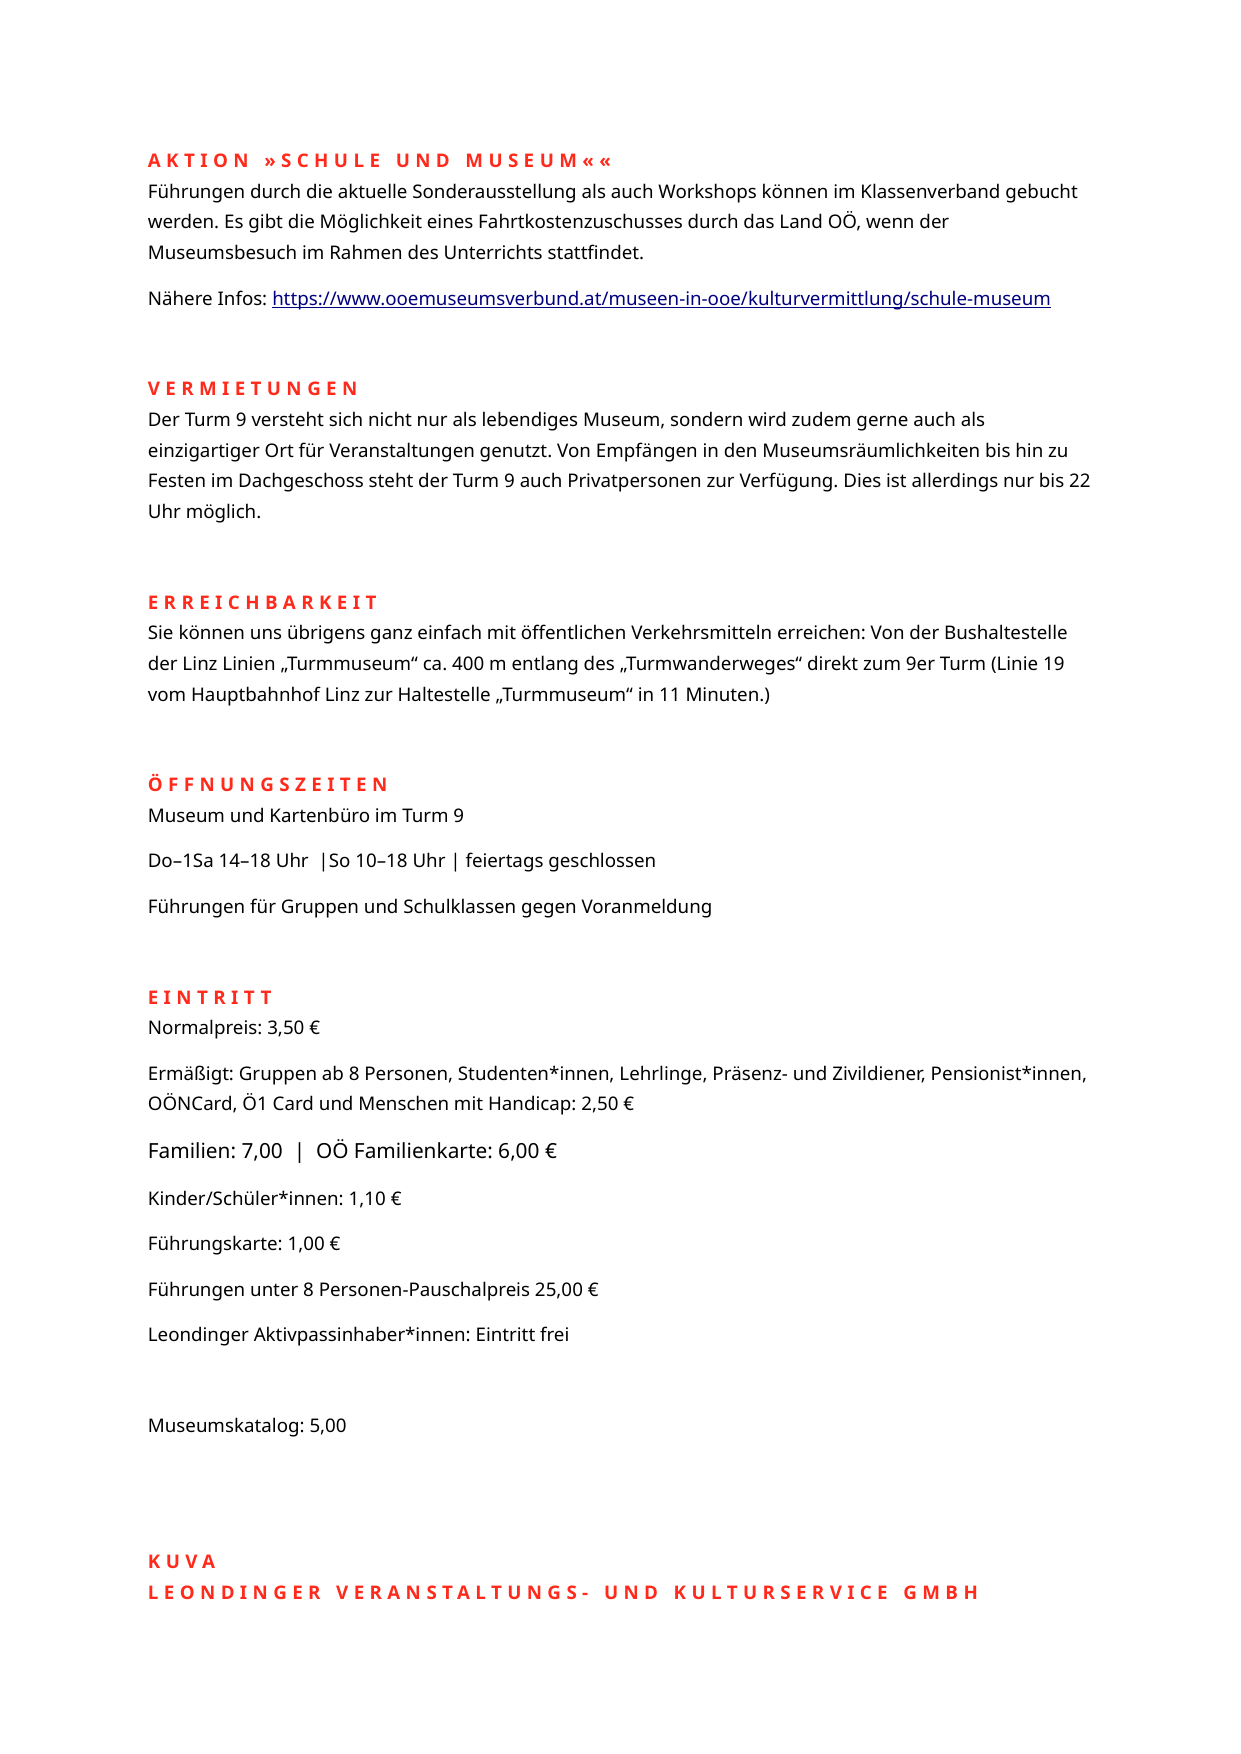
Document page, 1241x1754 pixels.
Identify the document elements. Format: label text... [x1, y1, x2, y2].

text Sie können uns übrigens ganz einfach mit öffentlichen Verkehrsmitteln erreichen: Von der Bushaltestelle der Linz Linien „Turmmuseum“ ca. 400 m entlang des „Turmwanderweges“ direkt zum 9er Turm (Linie 19 vom Hauptbahnhof Linz zur Haltestelle „Turmmuseum“ in 11 Minuten.) [148, 620, 1093, 706]
text Kinder/Schüler*innen: 1,10 € [148, 1185, 1093, 1211]
text Nähere Infos: https://www.ooemuseumsverbund.at/museen-in-ooe/kulturvermittlung/schule-museum [148, 285, 1093, 310]
text Öffnungszeiten [148, 772, 1093, 797]
text Museumskatalog: 5,00 [148, 1412, 1093, 1438]
text Do–1Sa 14–18 Uhr |So 10–18 Uhr | feiertags geschlossen [148, 848, 1093, 873]
text Familien: 7,00 | OÖ Familienkarte: 6,00 € [148, 1136, 1093, 1164]
text Leondinger Aktivpassinhaber*innen: Eintritt frei [148, 1321, 1093, 1347]
text VERMIETUNGEN [148, 376, 1093, 401]
text Museum und Kartenbüro im Turm 9 [148, 802, 1093, 828]
text Führungen unter 8 Personen-Pauschalpreis 25,00 € [148, 1276, 1093, 1301]
text Normalpreis: 3,50 € [148, 1015, 1093, 1040]
text Führungen für Gruppen und Schulklassen gegen Voranmeldung [148, 893, 1093, 919]
text Aktion »SCHULE UND MUSEUM«« [148, 148, 1093, 173]
text Führungen durch die aktuelle Sonderausstellung als auch Workshops können im Klassenverband gebucht werden. Es gibt die Möglichkeit eines Fahrtkostenzuschusses durch das Land OÖ, wenn der Museumsbesuch im Rahmen des Unterrichts stattfindet. [148, 178, 1093, 265]
text Führungskarte: 1,00 € [148, 1230, 1093, 1256]
text Ermäßigt: Gruppen ab 8 Personen, Studenten*innen, Lehrlinge, Präsenz- und Zivildiener, Pensionist*innen, OÖNCard, Ö1 Card und Menschen mit Handicap: 2,50 € [148, 1060, 1093, 1116]
text Eintritt [148, 984, 1093, 1009]
text Erreichbarkeit [148, 589, 1093, 614]
text KUVA Leondinger Veranstaltungs- und Kulturservice GmbH [148, 1548, 1093, 1604]
text Der Turm 9 versteht sich nicht nur als lebendiges Museum, sondern wird zudem gerne auch als einzigartiger Ort für Veranstaltungen genutzt. Von Empfängen in den Museumsräumlichkeiten bis hin zu Festen im Dachgeschoss steht der Turm 9 auch Privatpersonen zur Verfügung. Dies ist allerdings nur bis 22 Uhr möglich. [148, 406, 1093, 524]
